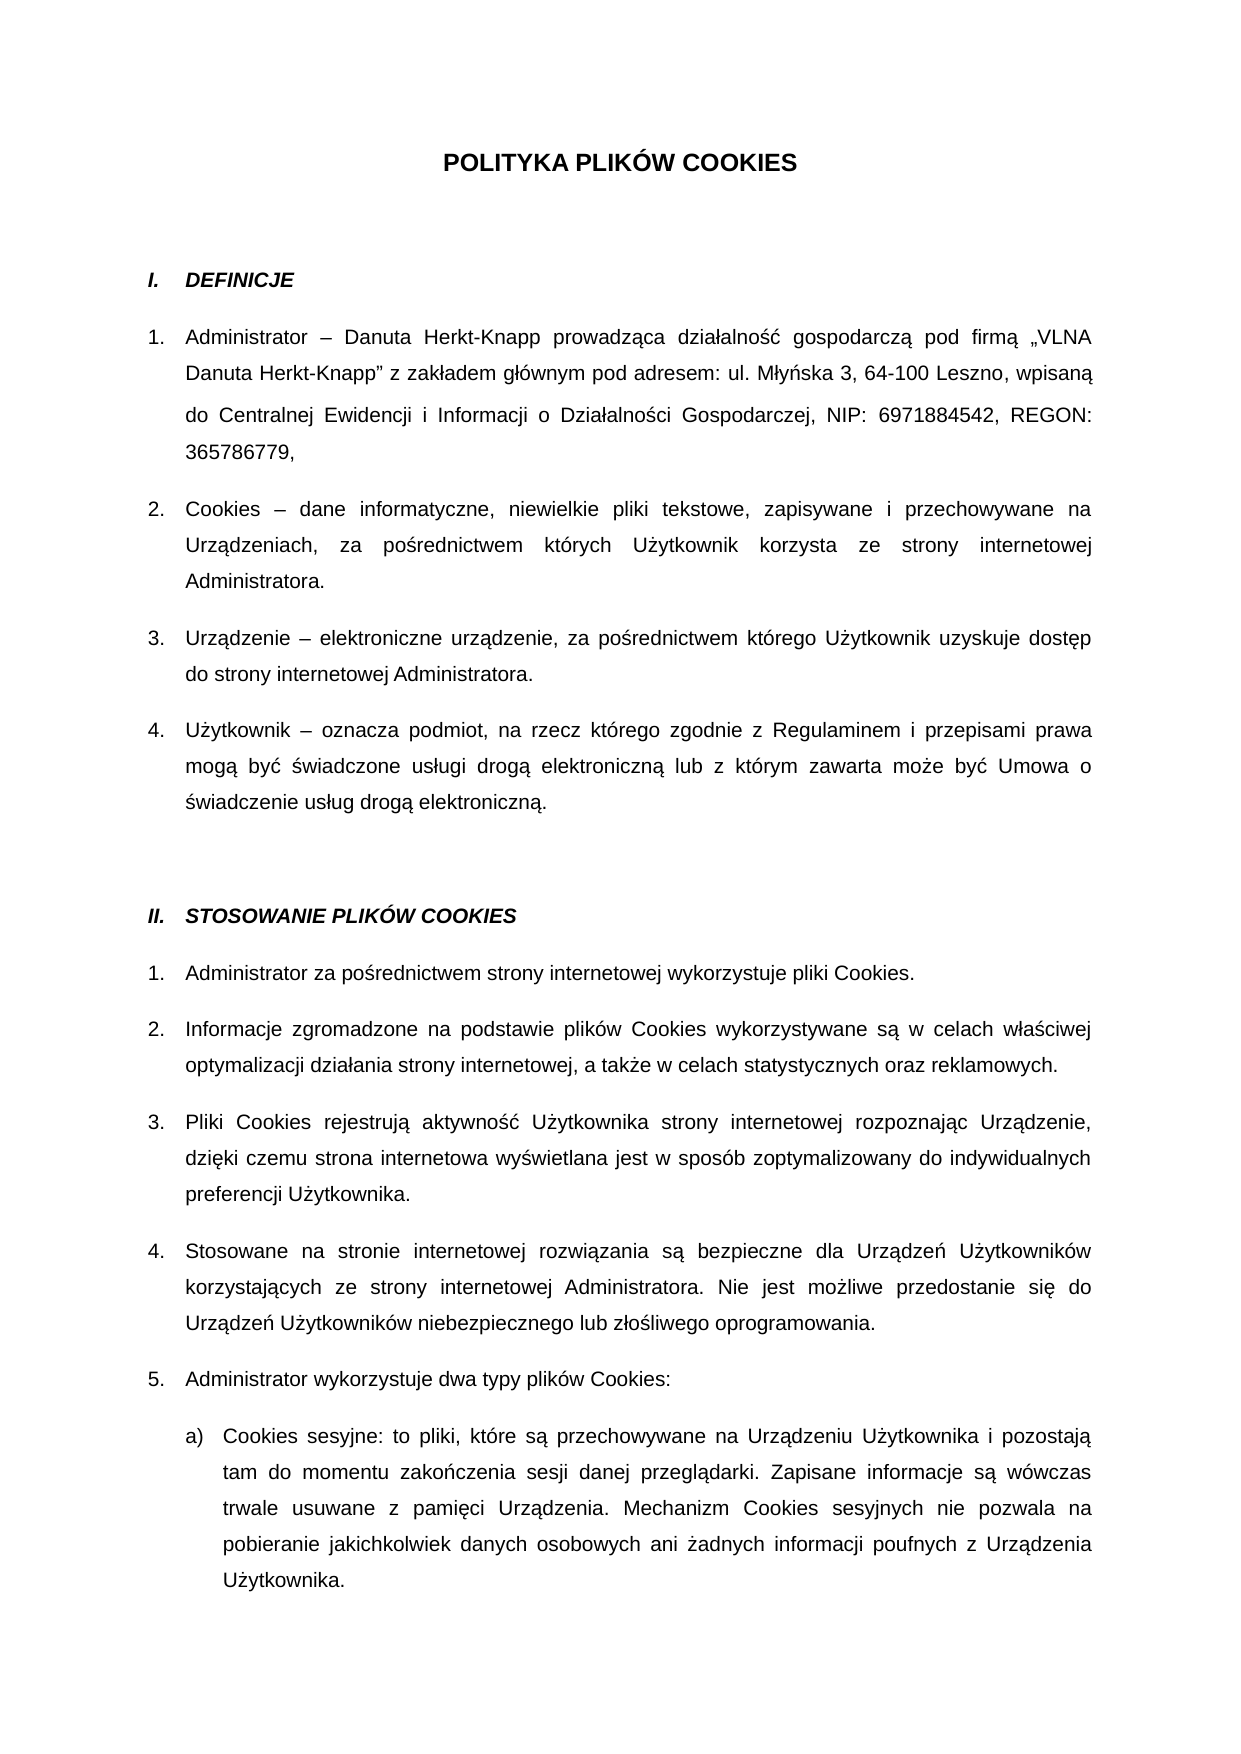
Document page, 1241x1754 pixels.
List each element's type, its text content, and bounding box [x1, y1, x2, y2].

text POLITYKA PLIKÓW COOKIES [148, 148, 1093, 176]
list Administrator za pośrednictwem strony internetowej wykorzystuje pliki Cookies. [148, 960, 1093, 984]
list Administrator – Danuta Herkt-Knapp prowadząca działalność gospodarczą pod firmą „VLNA Danuta Herkt-Knapp” z zakładem głównym pod adresem: ul. Młyńska 3, 64-100 Leszno, wpisaną do Centralnej Ewidencji i Informacji o Działalności Gospodarczej, NIP: 6971884542, REGON: 365786779, [148, 325, 1093, 464]
list Urządzenie – elektroniczne urządzenie, za pośrednictwem którego Użytkownik uzyskuje dostęp do strony internetowej Administratora. [148, 626, 1093, 685]
list Informacje zgromadzone na podstawie plików Cookies wykorzystywane są w celach właściwej optymalizacji działania strony internetowej, a także w celach statystycznych oraz reklamowych. [148, 1017, 1093, 1077]
list DEFINICJE [148, 268, 1093, 292]
list Administrator wykorzystuje dwa typy plików Cookies: [148, 1367, 1093, 1391]
list Użytkownik – oznacza podmiot, na rzecz którego zgodnie z Regulaminem i przepisami prawa mogą być świadczone usługi drogą elektroniczną lub z którym zawarta może być Umowa o świadczenie usług drogą elektroniczną. [148, 718, 1093, 814]
list Pliki Cookies rejestrują aktywność Użytkownika strony internetowej rozpoznając Urządzenie, dzięki czemu strona internetowa wyświetlana jest w sposób zoptymalizowany do indywidualnych preferencji Użytkownika. [148, 1110, 1093, 1206]
list Cookies – dane informatyczne, niewielkie pliki tekstowe, zapisywane i przechowywane na Urządzeniach, za pośrednictwem których Użytkownik korzysta ze strony internetowej Administratora. [148, 497, 1093, 593]
list STOSOWANIE PLIKÓW COOKIES [148, 904, 1093, 928]
list Stosowane na stronie internetowej rozwiązania są bezpieczne dla Urządzeń Użytkowników korzystających ze strony internetowej Administratora. Nie jest możliwe przedostanie się do Urządzeń Użytkowników niebezpiecznego lub złośliwego oprogramowania. [148, 1238, 1093, 1334]
list Cookies sesyjne: to pliki, które są przechowywane na Urządzeniu Użytkownika i pozostają tam do momentu zakończenia sesji danej przeglądarki. Zapisane informacje są wówczas trwale usuwane z pamięci Urządzenia. Mechanizm Cookies sesyjnych nie pozwala na pobieranie jakichkolwiek danych osobowych ani żadnych informacji poufnych z Urządzenia Użytkownika. [185, 1424, 1093, 1592]
